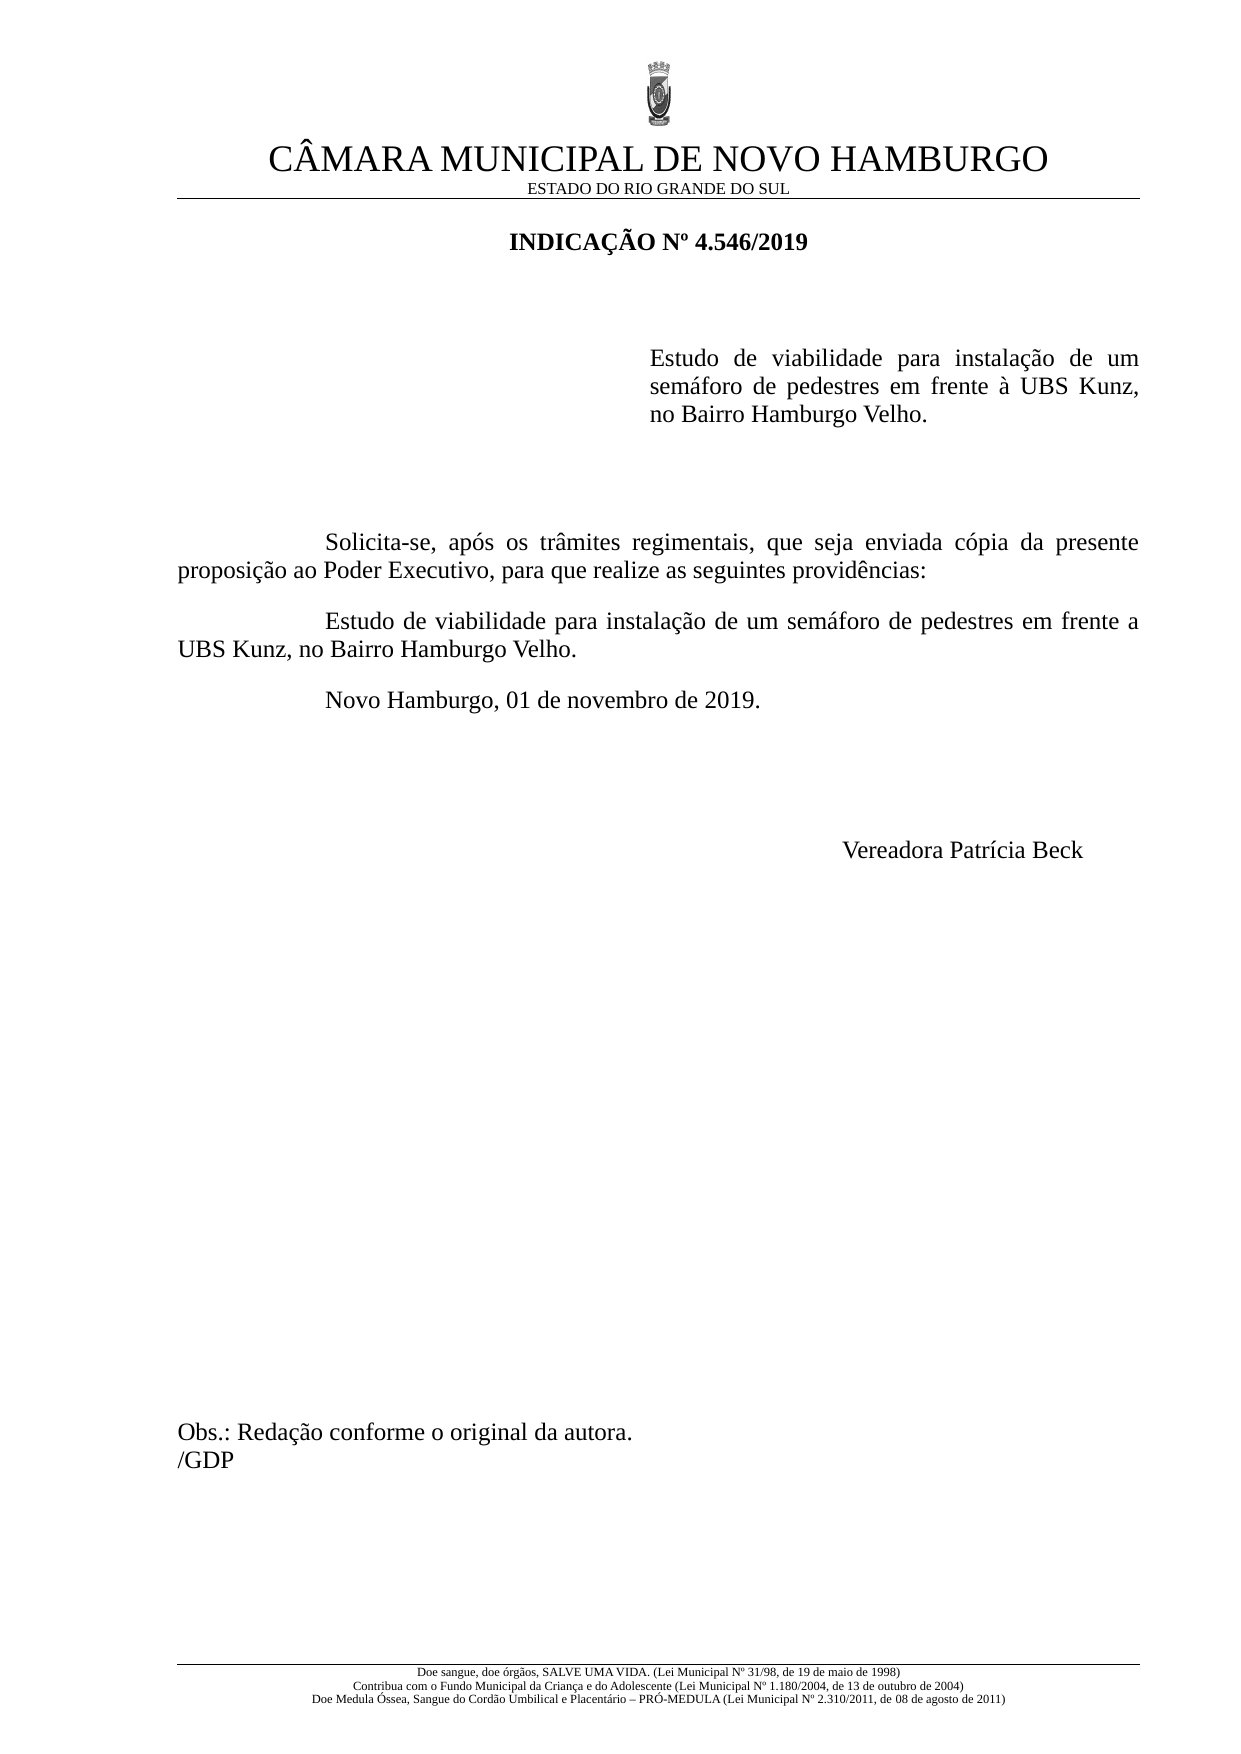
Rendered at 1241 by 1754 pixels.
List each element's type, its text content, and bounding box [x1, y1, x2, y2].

text INDICAÇÃO Nº 4.546/2019 [177, 228, 1140, 256]
text Solicita-se, após os trâmites regimentais, que seja enviada cópia da presente proposição ao Poder Executivo, para que realize as seguintes providências: [177, 528, 1140, 583]
text Obs.: Redação conforme o original da autora. [177, 1418, 1140, 1446]
text /GDP [177, 1446, 1140, 1473]
text Novo Hamburgo, 01 de novembro de 2019. [177, 686, 1140, 714]
text Estudo de viabilidade para instalação de um semáforo de pedestres em frente à UBS Kunz, no Bairro Hamburgo Velho. [649, 344, 1140, 428]
text Estudo de viabilidade para instalação de um semáforo de pedestres em frente a UBS Kunz, no Bairro Hamburgo Velho. [177, 607, 1140, 662]
text Vereadora Patrícia Beck [177, 836, 1140, 864]
